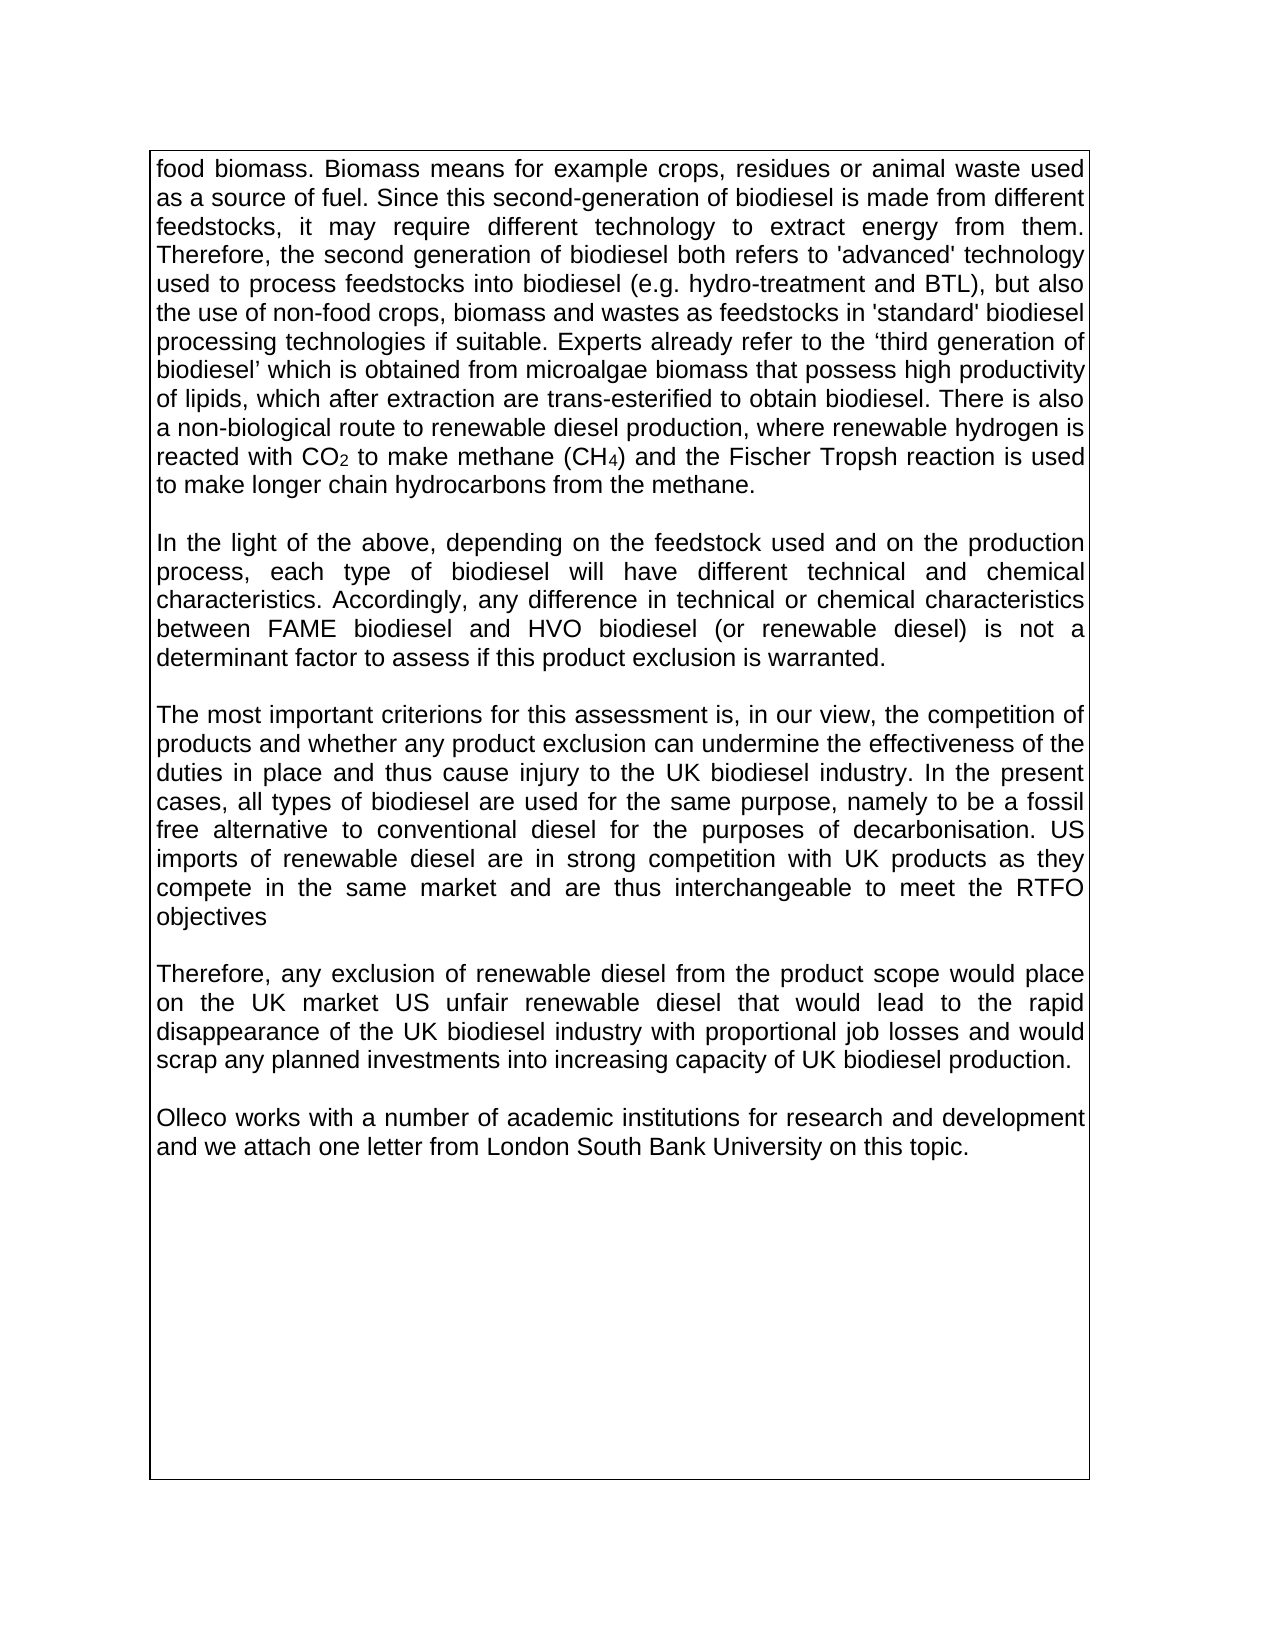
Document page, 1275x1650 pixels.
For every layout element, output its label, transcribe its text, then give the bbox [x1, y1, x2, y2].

table_header food biomass. Biomass means for example crops, residues or animal waste used as a source of fuel. Since this second-generation of biodiesel is made from different feedstocks, it may require different technology to extract energy from them. Therefore, the second generation of biodiesel both refers to 'advanced' technology used to process feedstocks into biodiesel (e.g. hydro-treatment and BTL), but also the use of non-food crops, biomass and wastes as feedstocks in 'standard' biodiesel processing technologies if suitable. Experts already refer to the ‘third generation of biodiesel’ which is obtained from microalgae biomass that possess high productivity of lipids, which after extraction are trans-esterified to obtain biodiesel. There is also a non-biological route to renewable diesel production, where renewable hydrogen is reacted with CO2 to make methane (CH4) and the Fischer Tropsh reaction is used to make longer chain hydrocarbons from the methane. In the light of the above, depending on the feedstock used and on the production process, each type of biodiesel will have different technical and chemical characteristics. Accordingly, any difference in technical or chemical characteristics between FAME biodiesel and HVO biodiesel (or renewable diesel) is not a determinant factor to assess if this product exclusion is warranted. The most important criterions for this assessment is, in our view, the competition of products and whether any product exclusion can undermine the effectiveness of the duties in place and thus cause injury to the UK biodiesel industry. In the present cases, all types of biodiesel are used for the same purpose, namely to be a fossil free alternative to conventional diesel for the purposes of decarbonisation. US imports of renewable diesel are in strong competition with UK products as they compete in the same market and are thus interchangeable to meet the RTFO objectives Therefore, any exclusion of renewable diesel from the product scope would place on the UK market US unfair renewable diesel that would lead to the rapid disappearance of the UK biodiesel industry with proportional job losses and would scrap any planned investments into increasing capacity of UK biodiesel production. Olleco works with a number of academic institutions for research and development and we attach one letter from London South Bank University on this topic. [151, 151, 1089, 1479]
